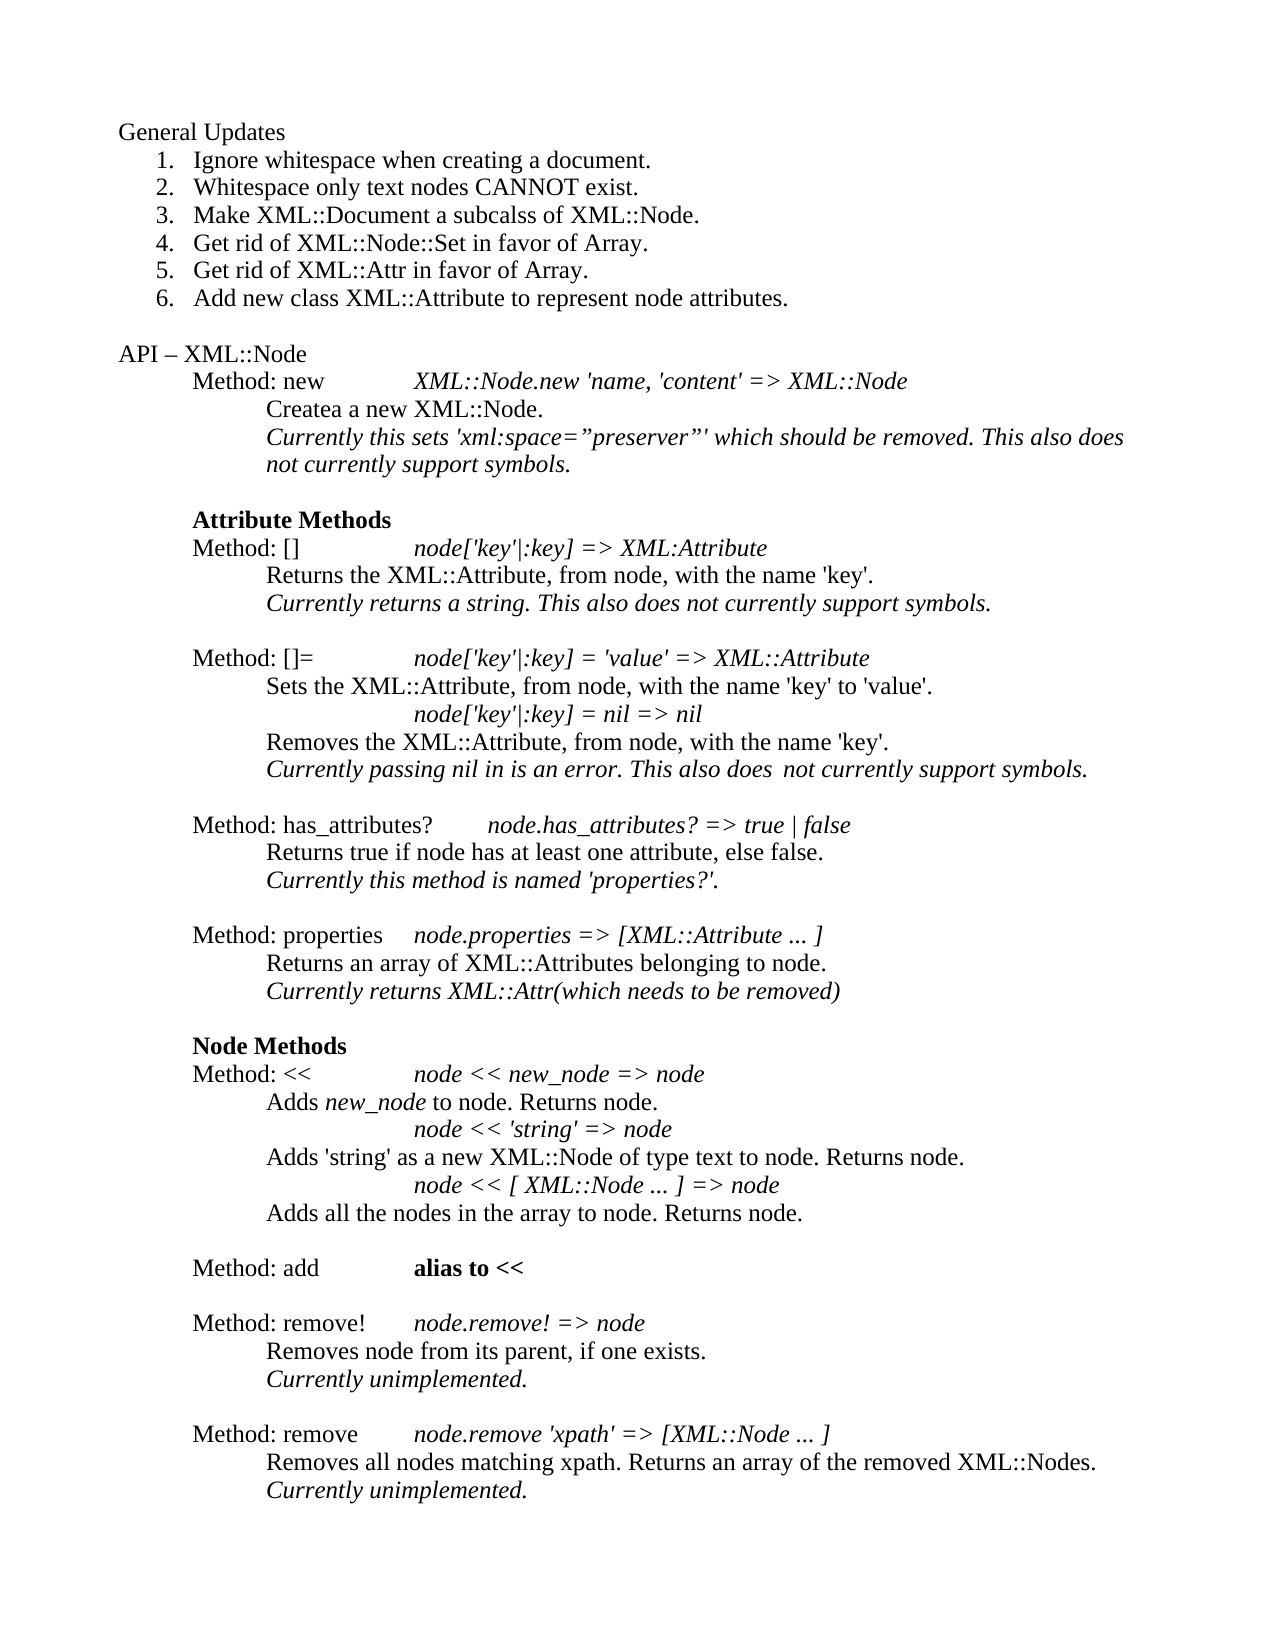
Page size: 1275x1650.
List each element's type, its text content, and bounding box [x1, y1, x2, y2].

text Removes all nodes matching xpath. Returns an array of the removed XML::Nodes. [118, 1448, 1157, 1476]
text Sets the XML::Attribute, from node, with the name 'key' to 'value'. [118, 672, 1157, 700]
text Method: new XML::Node.new 'name, 'content' => XML::Node [118, 367, 1157, 395]
text Method: has_attributes? node.has_attributes? => true | false [118, 811, 1157, 838]
text Method: remove node.remove 'xpath' => [XML::Node ... ] [118, 1420, 1157, 1448]
text Method: [] node['key'|:key] => XML:Attribute [118, 534, 1157, 561]
text Method: remove! node.remove! => node [118, 1309, 1157, 1337]
text Returns an array of XML::Attributes belonging to node. [118, 949, 1157, 977]
text Removes the XML::Attribute, from node, with the name 'key'. [118, 728, 1157, 755]
text Method: properties node.properties => [XML::Attribute ... ] [118, 922, 1157, 949]
text Currently this method is named 'properties?'. [118, 866, 1157, 894]
text Adds 'string' as a new XML::Node of type text to node. Returns node. [118, 1143, 1157, 1171]
text Currently returns XML::Attr(which needs to be removed) [118, 977, 1157, 1005]
text Attribute Methods [118, 506, 1157, 534]
text Adds new_node to node. Returns node. [118, 1088, 1157, 1116]
text Currently unimplemented. [118, 1476, 1157, 1503]
text Currently returns a string. This also does not currently support symbols. [118, 589, 1157, 617]
text API – XML::Node [118, 340, 1157, 367]
list Ignore whitespace when creating a document. [156, 146, 1157, 173]
text Currently this sets 'xml:space=”preserver”' which should be removed. This also does not currently support symbols. [118, 423, 1157, 478]
text Currently passing nil in is an error. This also does not currently support symbols. [118, 755, 1157, 783]
list Get rid of XML::Node::Set in favor of Array. [156, 229, 1157, 257]
list Whitespace only text nodes CANNOT exist. [156, 173, 1157, 201]
text Createa a new XML::Node. [118, 395, 1157, 423]
text Returns the XML::Attribute, from node, with the name 'key'. [118, 561, 1157, 589]
list Make XML::Document a subcalss of XML::Node. [156, 201, 1157, 229]
text Node Methods [118, 1032, 1157, 1060]
text Method: []= node['key'|:key] = 'value' => XML::Attribute [118, 644, 1157, 672]
list Get rid of XML::Attr in favor of Array. [156, 257, 1157, 284]
list Add new class XML::Attribute to represent node attributes. [156, 284, 1157, 312]
text Method: << node << new_node => node [118, 1060, 1157, 1088]
text Adds all the nodes in the array to node. Returns node. [118, 1199, 1157, 1226]
text Returns true if node has at least one attribute, else false. [118, 838, 1157, 866]
text General Updates [118, 118, 1157, 146]
text Method: add alias to << [118, 1254, 1157, 1282]
text node['key'|:key] = nil => nil [118, 700, 1157, 728]
text Currently unimplemented. [118, 1365, 1157, 1393]
text node << [ XML::Node ... ] => node [118, 1171, 1157, 1199]
text node << 'string' => node [118, 1116, 1157, 1143]
text Removes node from its parent, if one exists. [118, 1337, 1157, 1365]
